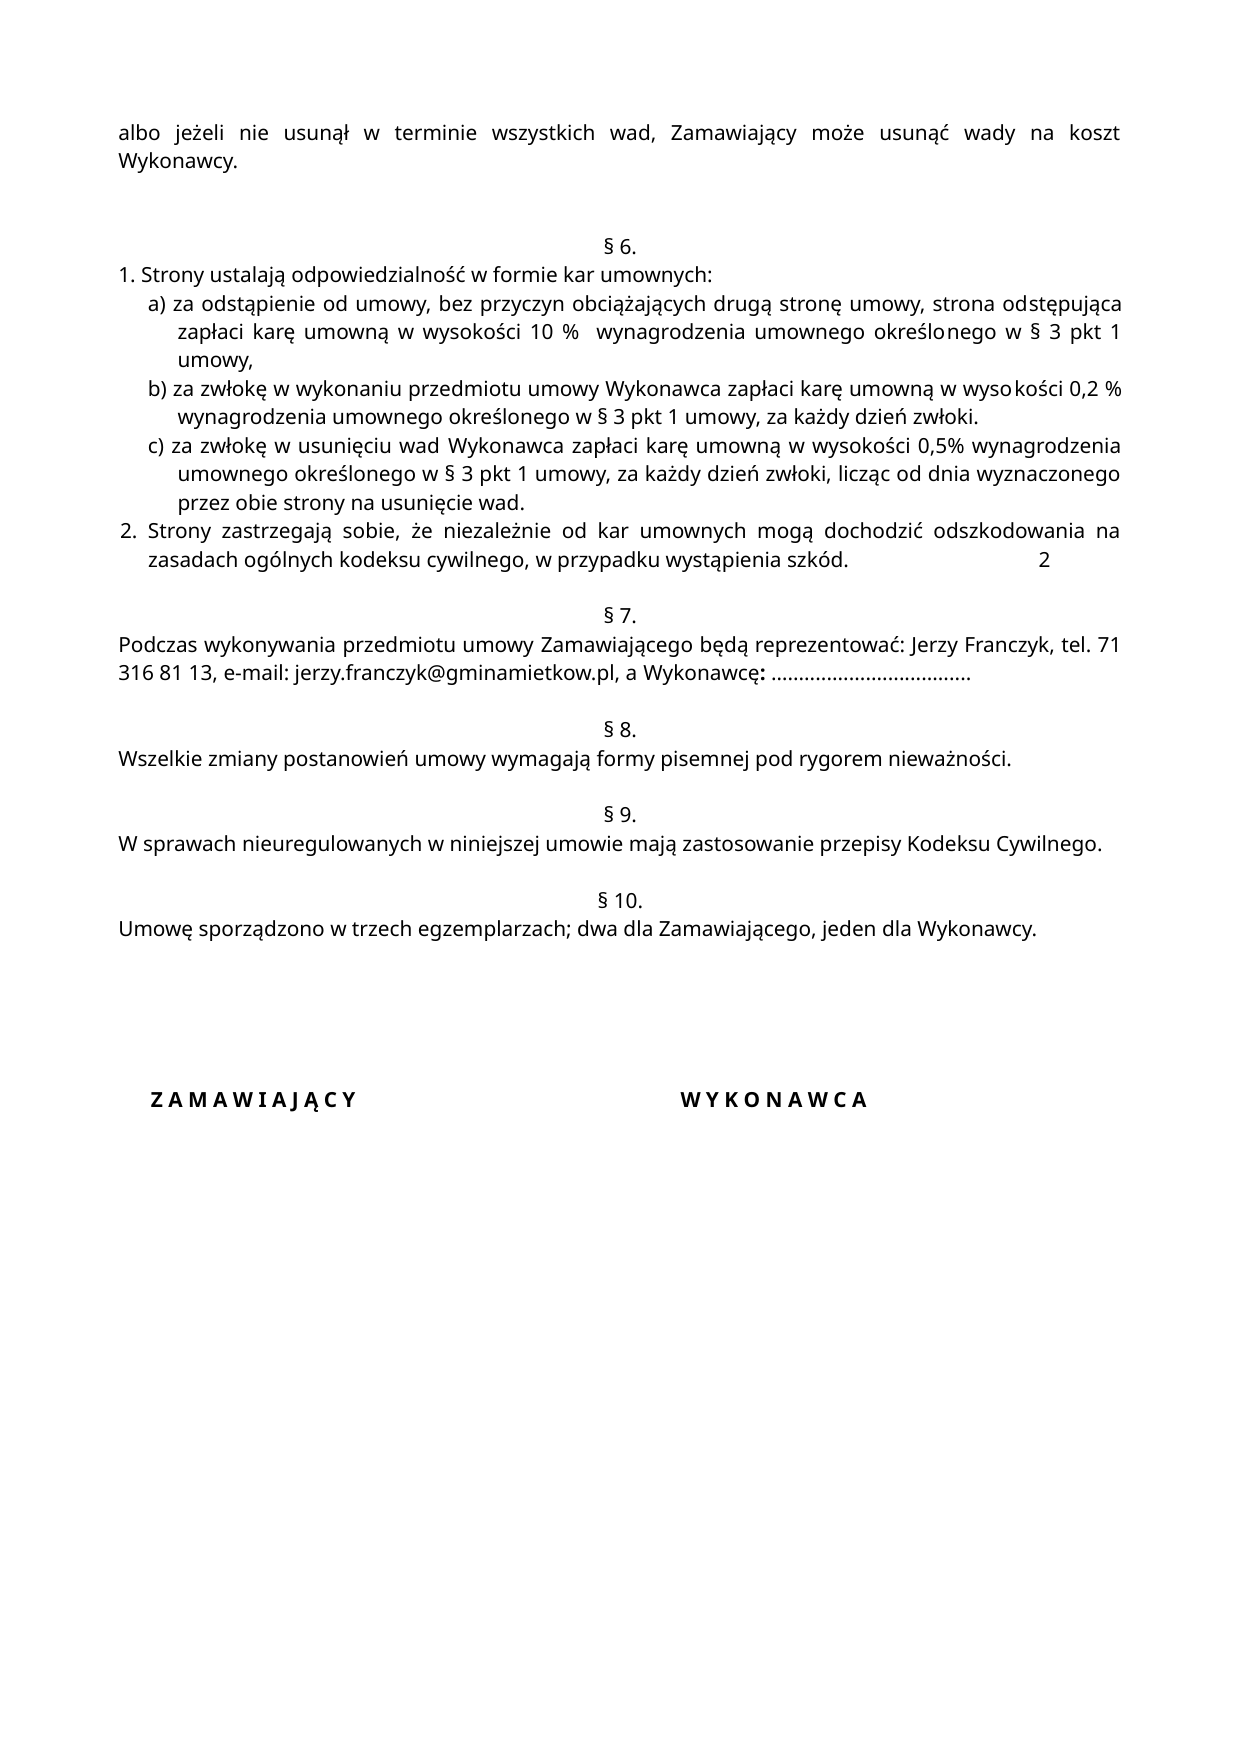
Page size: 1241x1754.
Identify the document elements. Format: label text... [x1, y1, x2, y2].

text W sprawach nieuregulowanych w niniejszej umowie mają zastosowanie przepisy Kodeksu Cywilnego. [118, 829, 1122, 857]
text Z A M A W I A J Ą C Y W Y K O N A W C A [118, 1085, 1122, 1113]
text § 9. [118, 801, 1122, 829]
list 1. Strony ustalają odpowiedzialność w formie kar umownych: [118, 260, 1122, 289]
text b) za zwłokę w wykonaniu przedmiotu umowy Wykonawca zapłaci karę umowną w wyso­kości 0,2 % wynagrodzenia umownego określonego w § 3 pkt 1 umowy, za każdy dzień zwłoki. [148, 374, 1122, 431]
text c) za zwłokę w usunięciu wad Wykonawca zapłaci karę umowną w wysokości 0,5% wynagrodzenia umownego określonego w § 3 pkt 1 umowy, za każdy dzień zwłoki, licząc od dnia wyznaczonego przez obie strony na usunięcie wad. [148, 431, 1122, 516]
text § 6. [118, 232, 1122, 260]
text § 7. [118, 602, 1122, 630]
text albo jeżeli nie usunął w terminie wszystkich wad, Zamawiający może usunąć wady na koszt Wykonawcy. [118, 118, 1122, 175]
text § 10. [118, 886, 1122, 914]
text a) za odstąpienie od umowy, bez przyczyn obciążających drugą stronę umowy, strona od­stę­pująca zapłaci karę umowną w wysokości 10 % wynagrodzenia umownego określo­ne­­go w § 3 pkt 1 umowy, [148, 289, 1122, 374]
text 2. Strony zastrzegają sobie, że niezależnie od kar umownych mogą dochodzić odszkodowania na zasadach ogólnych kodeksu cywilnego, w przypadku wystąpienia szkód. 2 [120, 516, 1122, 573]
text Podczas wykonywania przedmiotu umowy Zamawiającego będą reprezentować: Jerzy Franczyk, tel. 71 316 81 13, e-mail: jerzy.franczyk@gminamietkow.pl, a Wykonawcę: …................................. [118, 630, 1122, 687]
text § 8. [118, 715, 1122, 744]
text Umowę sporządzono w trzech egzemplarzach; dwa dla Zamawiającego, jeden dla Wykonawcy. [118, 914, 1122, 943]
text Wszelkie zmiany postanowień umowy wymagają formy pisemnej pod rygorem nieważności. [118, 744, 1122, 772]
